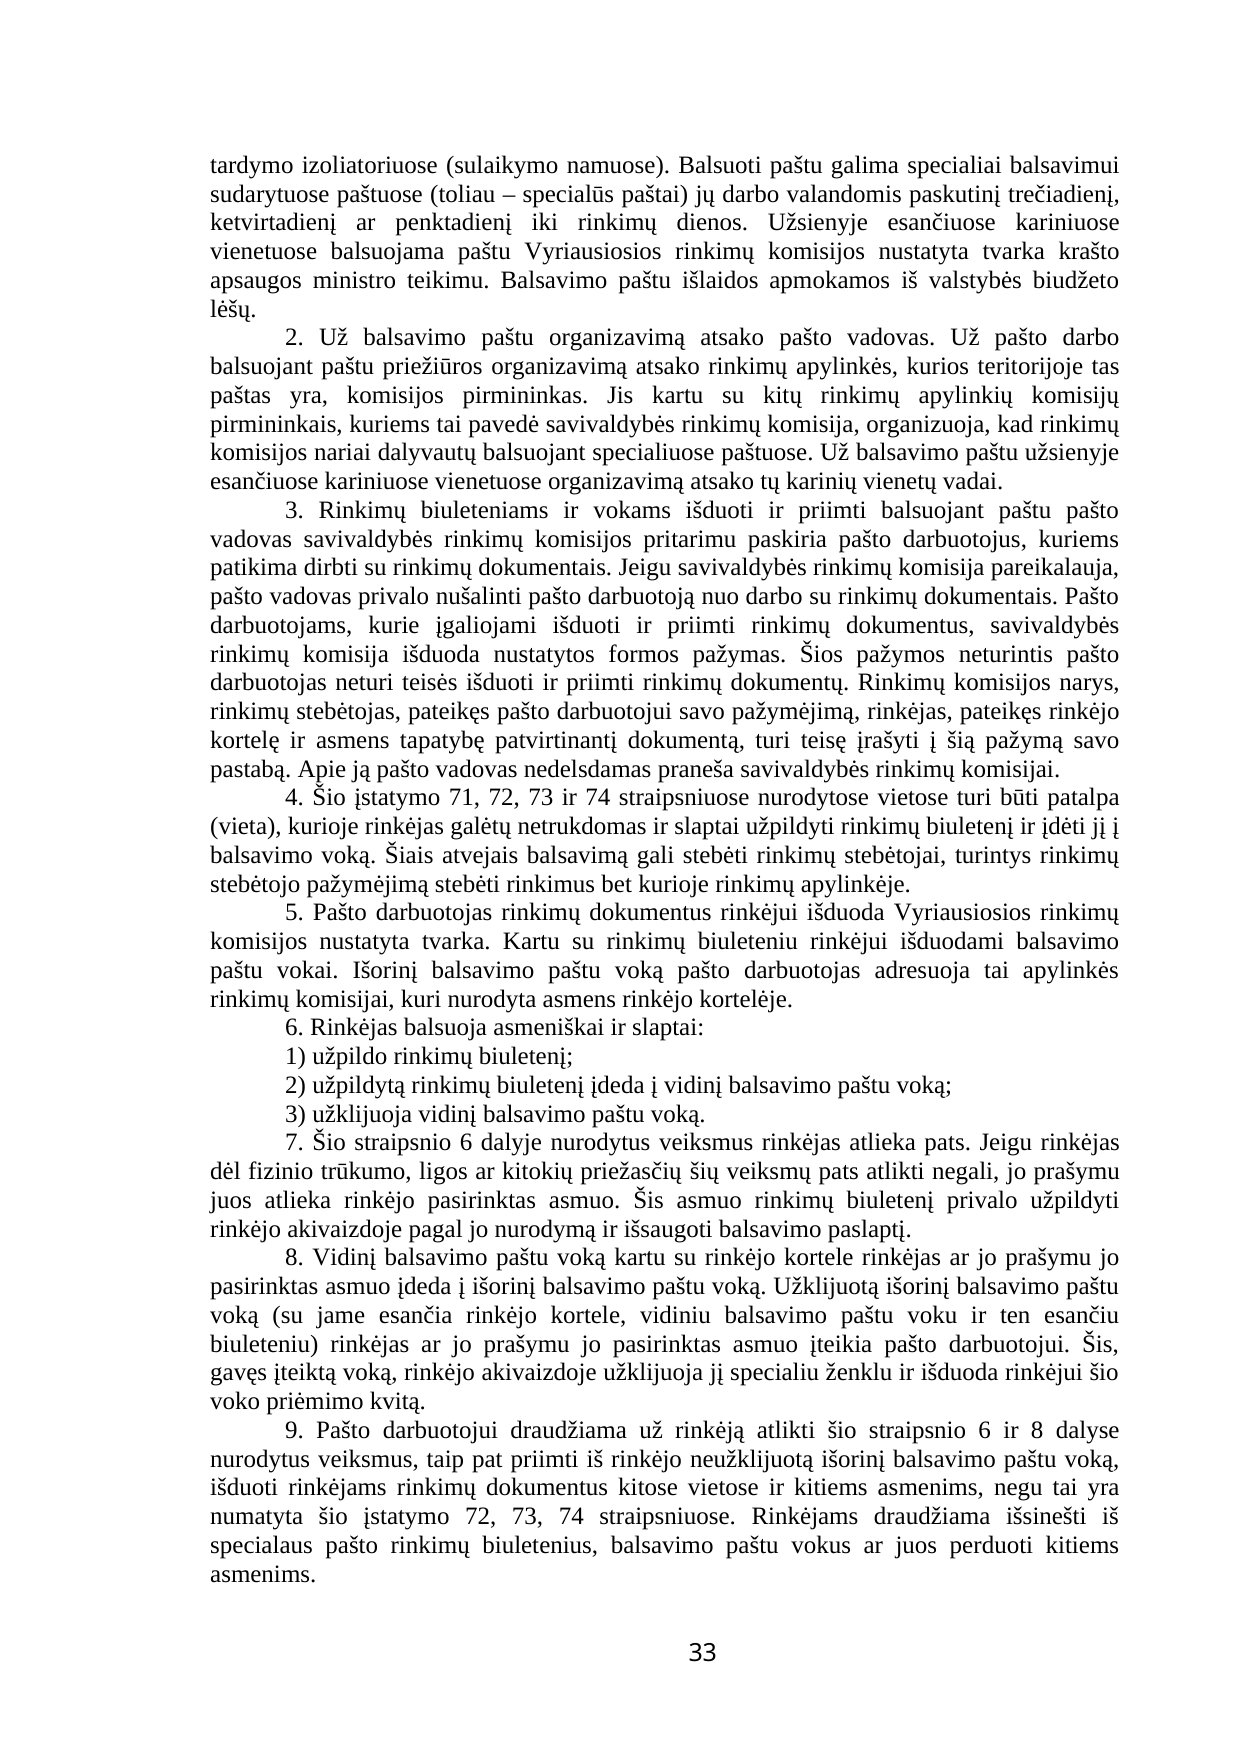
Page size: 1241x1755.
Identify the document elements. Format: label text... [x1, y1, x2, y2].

text 7. Šio straipsnio 6 dalyje nurodytus veiksmus rinkėjas atlieka pats. Jeigu rinkėjas dėl fizinio trūkumo, ligos ar kitokių priežasčių šių veiksmų pats atlikti negali, jo prašymu juos atlieka rinkėjo pasirinktas asmuo. Šis asmuo rinkimų biuletenį privalo užpildyti rinkėjo akivaizdoje pagal jo nurodymą ir išsaugoti balsavimo paslaptį. [210, 1127, 1120, 1242]
text 8. Vidinį balsavimo paštu voką kartu su rinkėjo kortele rinkėjas ar jo prašymu jo pasirinktas asmuo įdeda į išorinį balsavimo paštu voką. Užklijuotą išorinį balsavimo paštu voką (su jame esančia rinkėjo kortele, vidiniu balsavimo paštu voku ir ten esančiu biuleteniu) rinkėjas ar jo prašymu jo pasirinktas asmuo įteikia pašto darbuotojui. Šis, gavęs įteiktą voką, rinkėjo akivaizdoje užklijuoja jį specialiu ženklu ir išduoda rinkėjui šio voko priėmimo kvitą. [210, 1242, 1120, 1415]
text 2) užpildytą rinkimų biuletenį įdeda į vidinį balsavimo paštu voką; [210, 1070, 1120, 1099]
text 6. Rinkėjas balsuoja asmeniškai ir slaptai: [210, 1012, 1120, 1041]
text 9. Pašto darbuotojui draudžiama už rinkėją atlikti šio straipsnio 6 ir 8 dalyse nurodytus veiksmus, taip pat priimti iš rinkėjo neužklijuotą išorinį balsavimo paštu voką, išduoti rinkėjams rinkimų dokumentus kitose vietose ir kitiems asmenims, negu tai yra numatyta šio įstatymo 72, 73, 74 straipsniuose. Rinkėjams draudžiama išsinešti iš specialaus pašto rinkimų biuletenius, balsavimo paštu vokus ar juos perduoti kitiems asmenims. [210, 1415, 1120, 1587]
text 3. Rinkimų biuleteniams ir vokams išduoti ir priimti balsuojant paštu pašto vadovas savivaldybės rinkimų komisijos pritarimu paskiria pašto darbuotojus, kuriems patikima dirbti su rinkimų dokumentais. Jeigu savivaldybės rinkimų komisija pareikalauja, pašto vadovas privalo nušalinti pašto darbuotoją nuo darbo su rinkimų dokumentais. Pašto darbuotojams, kurie įgaliojami išduoti ir priimti rinkimų dokumentus, savivaldybės rinkimų komisija išduoda nustatytos formos pažymas. Šios pažymos neturintis pašto darbuotojas neturi teisės išduoti ir priimti rinkimų dokumentų. Rinkimų komisijos narys, rinkimų stebėtojas, pateikęs pašto darbuotojui savo pažymėjimą, rinkėjas, pateikęs rinkėjo kortelę ir asmens tapatybę patvirtinantį dokumentą, turi teisę įrašyti į šią pažymą savo pastabą. Apie ją pašto vadovas nedelsdamas praneša savivaldybės rinkimų komisijai. [210, 495, 1120, 782]
text 5. Pašto darbuotojas rinkimų dokumentus rinkėjui išduoda Vyriausiosios rinkimų komisijos nustatyta tvarka. Kartu su rinkimų biuleteniu rinkėjui išduodami balsavimo paštu vokai. Išorinį balsavimo paštu voką pašto darbuotojas adresuoja tai apylinkės rinkimų komisijai, kuri nurodyta asmens rinkėjo kortelėje. [210, 897, 1120, 1012]
text tardymo izoliatoriuose (sulaikymo namuose). Balsuoti paštu galima specialiai balsavimui sudarytuose paštuose (toliau – specialūs paštai) jų darbo valandomis paskutinį trečiadienį, ketvirtadienį ar penktadienį iki rinkimų dienos. Užsienyje esančiuose kariniuose vienetuose balsuojama paštu Vyriausiosios rinkimų komisijos nustatyta tvarka krašto apsaugos ministro teikimu. Balsavimo paštu išlaidos apmokamos iš valstybės biudžeto lėšų. [210, 150, 1120, 322]
text 4. Šio įstatymo 71, 72, 73 ir 74 straipsniuose nurodytose vietose turi būti patalpa (vieta), kurioje rinkėjas galėtų netrukdomas ir slaptai užpildyti rinkimų biuletenį ir įdėti jį į balsavimo voką. Šiais atvejais balsavimą gali stebėti rinkimų stebėtojai, turintys rinkimų stebėtojo pažymėjimą stebėti rinkimus bet kurioje rinkimų apylinkėje. [210, 782, 1120, 897]
text 2. Už balsavimo paštu organizavimą atsako pašto vadovas. Už pašto darbo balsuojant paštu priežiūros organizavimą atsako rinkimų apylinkės, kurios teritorijoje tas paštas yra, komisijos pirmininkas. Jis kartu su kitų rinkimų apylinkių komisijų pirmininkais, kuriems tai pavedė savivaldybės rinkimų komisija, organizuoja, kad rinkimų komisijos nariai dalyvautų balsuojant specialiuose paštuose. Už balsavimo paštu užsienyje esančiuose kariniuose vienetuose organizavimą atsako tų karinių vienetų vadai. [210, 322, 1120, 495]
text 1) užpildo rinkimų biuletenį; [210, 1041, 1120, 1070]
text 3) užklijuoja vidinį balsavimo paštu voką. [210, 1099, 1120, 1127]
